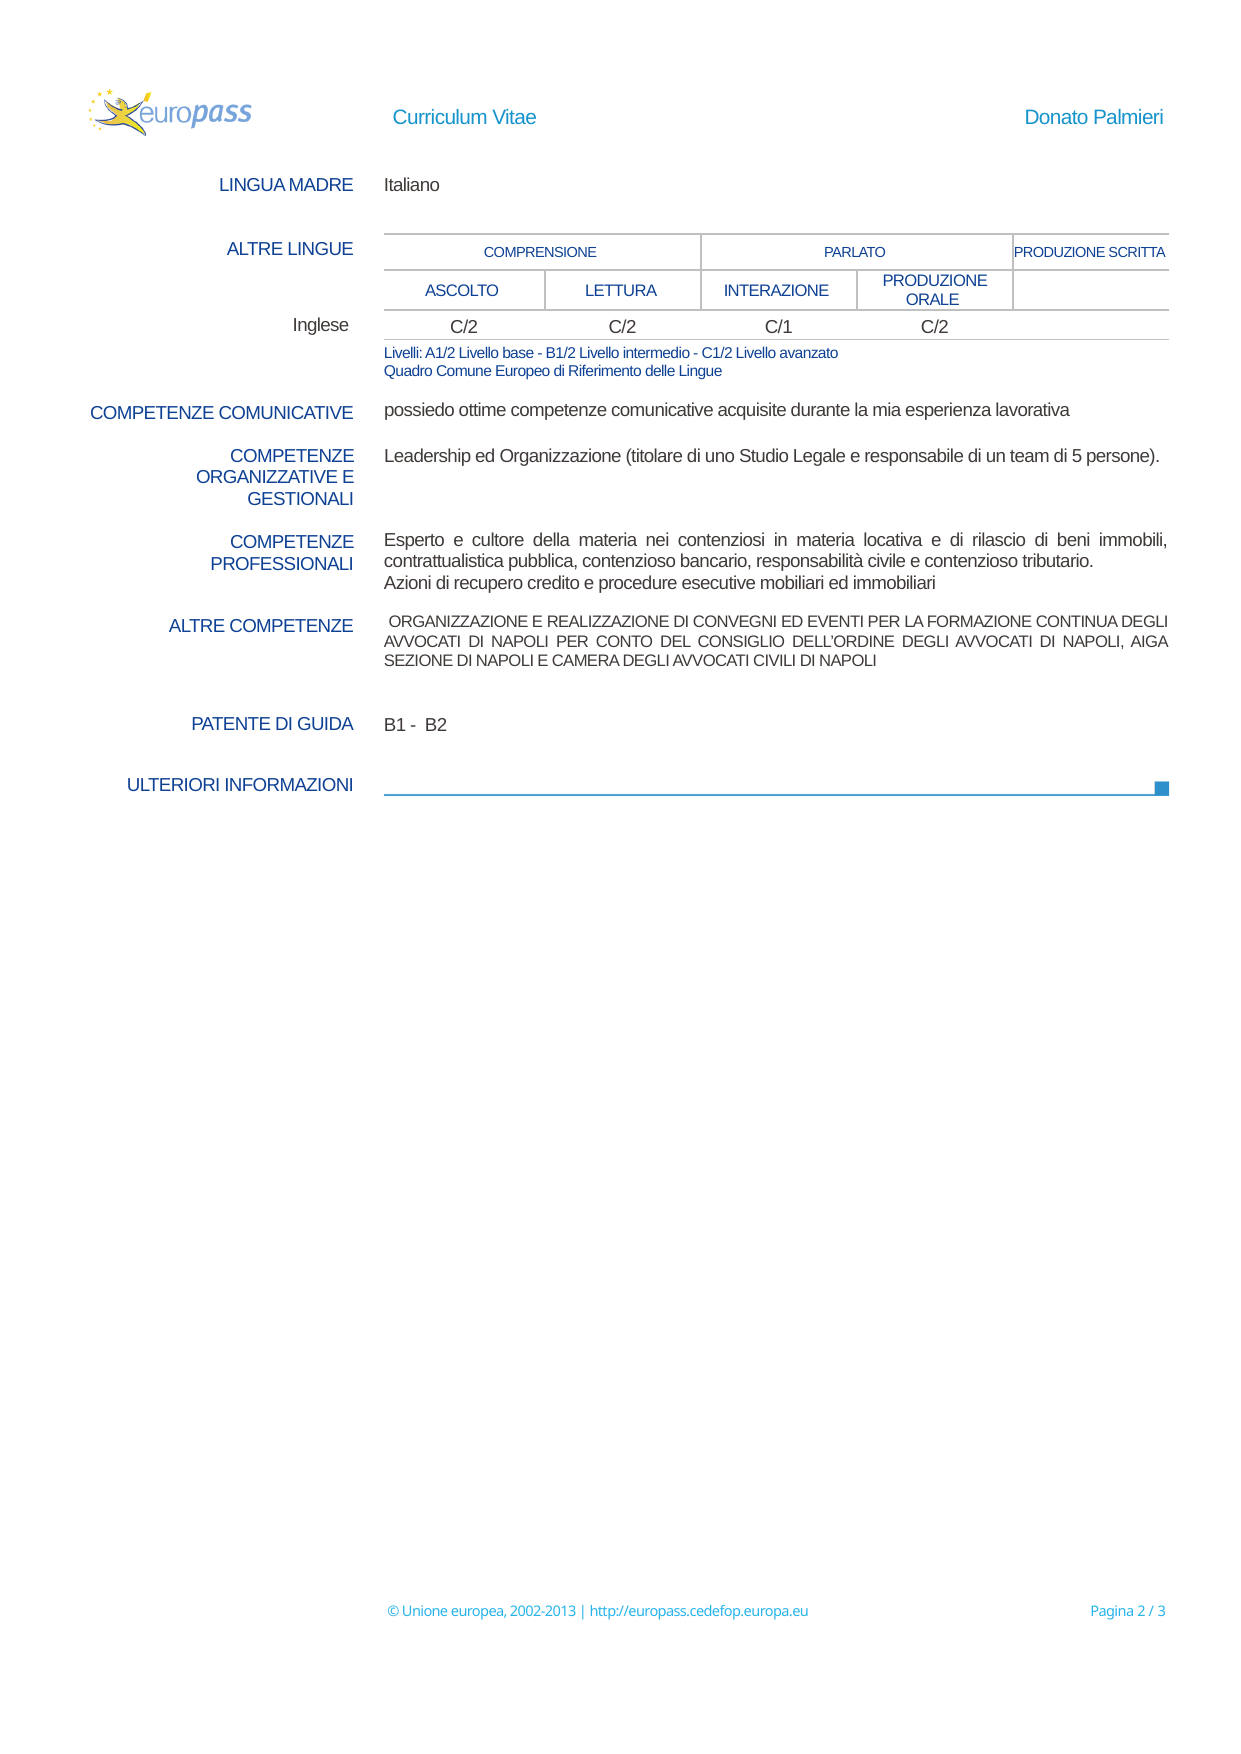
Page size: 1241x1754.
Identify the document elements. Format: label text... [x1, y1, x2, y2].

table_cell C/2 [857, 311, 1013, 338]
table_cell Interazione [702, 271, 856, 309]
table_header ULTERIORI INFORMAZIONI [89, 773, 384, 795]
table_cell [89, 795, 384, 860]
table_header Competenze comunicative [89, 399, 384, 423]
table_cell C/2 [545, 311, 701, 338]
table_header B1 - B2 [384, 711, 1169, 735]
table_header Competenze professionali [89, 529, 384, 593]
table_header possiedo ottime competenze comunicative acquisite durante la mia esperienza lavorativa [384, 399, 1169, 423]
table_header Leadership ed Organizzazione (titolare di uno Studio Legale e responsabile di un team di 5 persone). [384, 442, 1169, 509]
table_cell PARLATO [702, 235, 1012, 269]
table_cell C/2 [384, 311, 544, 338]
table_header Italiano [384, 171, 1169, 198]
table_cell [384, 796, 1169, 860]
table_cell Altre lingue [89, 233, 384, 309]
table_header Esperto e cultore della materia nei contenziosi in materia locativa e di rilascio di beni immobili, contrattualistica pubblica, contenzioso bancario, responsabilità civile e contenzioso tributario. Azioni di recupero credito e procedure esecutive mobiliari ed immobiliari [384, 529, 1169, 593]
table_header ORGANIZZAZIONE E REALIZZAZIONE DI CONVEGNI ED EVENTI PER LA FORMAZIONE CONTINUA DEGLI AVVOCATI DI NAPOLI PER CONTO DEL CONSIGLIO DELL’ORDINE DEGLI AVVOCATI DI NAPOLI, AIGA SEZIONE DI NAPOLI E CAMERA DEGLI AVVOCATI CIVILI DI NAPOLI [384, 612, 1169, 691]
table_header Altre competenze [89, 612, 384, 691]
table_cell Inglese [89, 309, 384, 338]
table_cell Ascolto [384, 271, 544, 309]
picture [383, 781, 1170, 796]
table_header [384, 773, 1169, 781]
table_cell [384, 198, 1169, 233]
table_cell [89, 339, 384, 380]
table_cell Produzione orale [858, 271, 1012, 309]
table_cell C/1 [701, 311, 857, 338]
table_header Patente di guida [89, 711, 384, 735]
table_header Competenze organizzative e gestionali [89, 442, 384, 509]
picture [88, 88, 252, 136]
table_cell [1014, 271, 1169, 309]
table_cell [89, 198, 384, 233]
table_cell Livelli: A1/2 Livello base - B1/2 Livello intermedio - C1/2 Livello avanzato Quadro Comune Europeo di Riferimento delle Lingue [384, 340, 1169, 380]
table_cell Lettura [546, 271, 700, 309]
table_cell COMPRENSIONE [384, 235, 700, 269]
table_cell PRODUZIONE SCRITTA [1014, 235, 1169, 269]
table_cell [1013, 311, 1169, 338]
table_header Lingua madre [89, 171, 384, 198]
